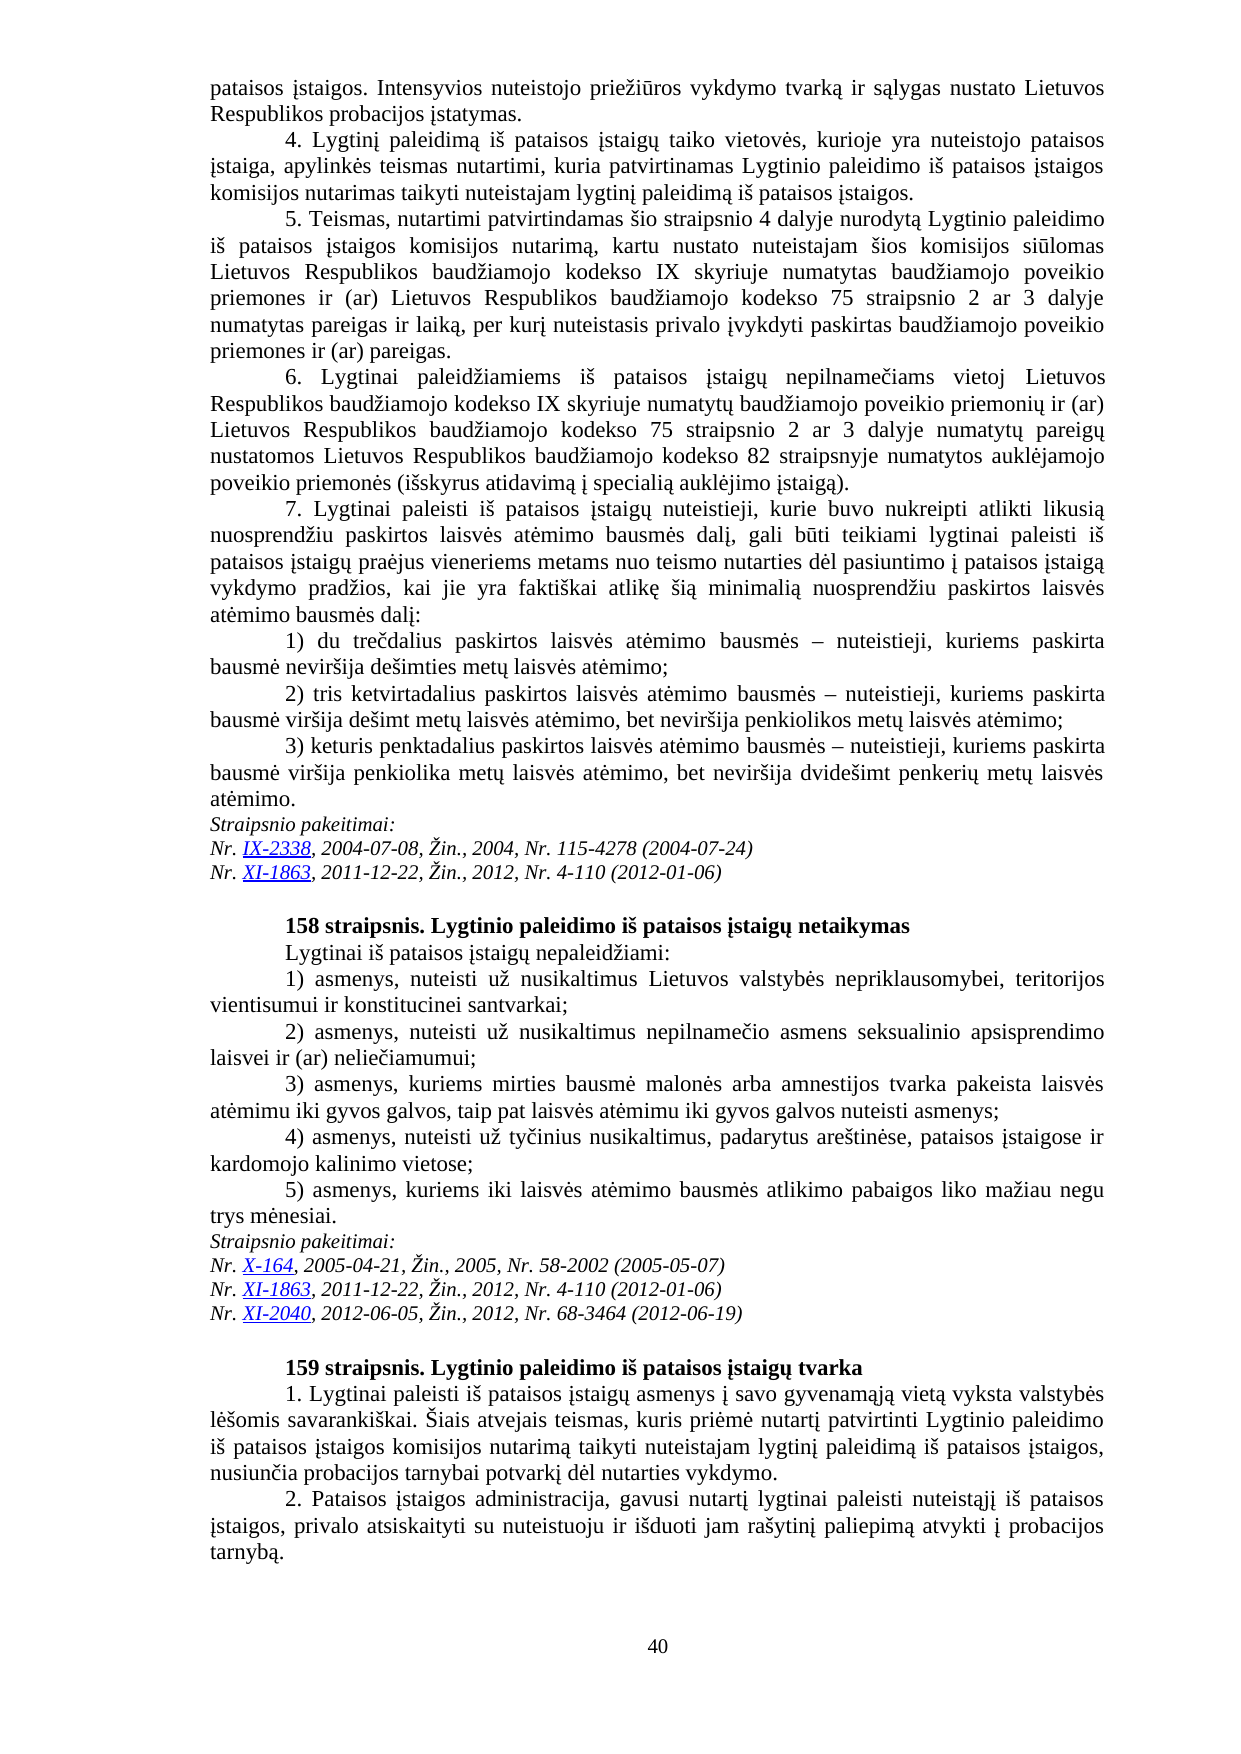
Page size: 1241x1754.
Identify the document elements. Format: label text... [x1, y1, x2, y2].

text Nr. IX-2338, 2004-07-08, Žin., 2004, Nr. 115-4278 (2004-07-24) [210, 836, 1106, 859]
text Straipsnio pakeitimai: [210, 811, 1106, 836]
text 6. Lygtinai paleidžiamiems iš pataisos įstaigų nepilnamečiams vietoj Lietuvos Respublikos baudžiamojo kodekso IX skyriuje numatytų baudžiamojo poveikio priemonių ir (ar) Lietuvos Respublikos baudžiamojo kodekso 75 straipsnio 2 ar 3 dalyje numatytų pareigų nustatomos Lietuvos Respublikos baudžiamojo kodekso 82 straipsnyje numatytos auklėjamojo poveikio priemonės (išskyrus atidavimą į specialią auklėjimo įstaigą). [210, 363, 1106, 495]
text 1. Lygtinai paleisti iš pataisos įstaigų asmenys į savo gyvenamąją vietą vyksta valstybės lėšomis savarankiškai. Šiais atvejais teismas, kuris priėmė nutartį patvirtinti Lygtinio paleidimo iš pataisos įstaigos komisijos nutarimą taikyti nuteistajam lygtinį paleidimą iš pataisos įstaigos, nusiunčia probacijos tarnybai potvarkį dėl nutarties vykdymo. [210, 1380, 1106, 1485]
text 3) asmenys, kuriems mirties bausmė malonės arba amnestijos tvarka pakeista laisvės atėmimu iki gyvos galvos, taip pat laisvės atėmimu iki gyvos galvos nuteisti asmenys; [210, 1071, 1106, 1123]
text 1) asmenys, nuteisti už nusikaltimus Lietuvos valstybės nepriklausomybei, teritorijos vientisumui ir konstitucinei santvarkai; [210, 965, 1106, 1018]
text pataisos įstaigos. Intensyvios nuteistojo priežiūros vykdymo tvarką ir sąlygas nustato Lietuvos Respublikos probacijos įstatymas. [210, 73, 1106, 126]
text 2. Pataisos įstaigos administracija, gavusi nutartį lygtinai paleisti nuteistąjį iš pataisos įstaigos, privalo atsiskaityti su nuteistuoju ir išduoti jam rašytinį paliepimą atvykti į probacijos tarnybą. [210, 1485, 1106, 1564]
text 4. Lygtinį paleidimą iš pataisos įstaigų taiko vietovės, kurioje yra nuteistojo pataisos įstaiga, apylinkės teismas nutartimi, kuria patvirtinamas Lygtinio paleidimo iš pataisos įstaigos komisijos nutarimas taikyti nuteistajam lygtinį paleidimą iš pataisos įstaigos. [210, 126, 1106, 205]
text 2) asmenys, nuteisti už nusikaltimus nepilnamečio asmens seksualinio apsisprendimo laisvei ir (ar) neliečiamumui; [210, 1018, 1106, 1071]
text 1) du trečdalius paskirtos laisvės atėmimo bausmės – nuteistieji, kuriems paskirta bausmė neviršija dešimties metų laisvės atėmimo; [210, 627, 1106, 680]
text 158 straipsnis. Lygtinio paleidimo iš pataisos įstaigų netaikymas [210, 912, 1106, 939]
text Nr. XI-1863, 2011-12-22, Žin., 2012, Nr. 4-110 (2012-01-06) [210, 859, 1106, 884]
text 5. Teismas, nutartimi patvirtindamas šio straipsnio 4 dalyje nurodytą Lygtinio paleidimo iš pataisos įstaigos komisijos nutarimą, kartu nustato nuteistajam šios komisijos siūlomas Lietuvos Respublikos baudžiamojo kodekso IX skyriuje numatytas baudžiamojo poveikio priemones ir (ar) Lietuvos Respublikos baudžiamojo kodekso 75 straipsnio 2 ar 3 dalyje numatytas pareigas ir laiką, per kurį nuteistasis privalo įvykdyti paskirtas baudžiamojo poveikio priemones ir (ar) pareigas. [210, 205, 1106, 363]
text Nr. XI-2040, 2012-06-05, Žin., 2012, Nr. 68-3464 (2012-06-19) [210, 1301, 1106, 1325]
text Straipsnio pakeitimai: [210, 1229, 1106, 1253]
text Nr. X-164, 2005-04-21, Žin., 2005, Nr. 58-2002 (2005-05-07) [210, 1253, 1106, 1277]
text Lygtinai iš pataisos įstaigų nepaleidžiami: [210, 939, 1106, 965]
text 5) asmenys, kuriems iki laisvės atėmimo bausmės atlikimo pabaigos liko mažiau negu trys mėnesiai. [210, 1176, 1106, 1229]
text 3) keturis penktadalius paskirtos laisvės atėmimo bausmės – nuteistieji, kuriems paskirta bausmė viršija penkiolika metų laisvės atėmimo, bet neviršija dvidešimt penkerių metų laisvės atėmimo. [210, 732, 1106, 811]
text 2) tris ketvirtadalius paskirtos laisvės atėmimo bausmės – nuteistieji, kuriems paskirta bausmė viršija dešimt metų laisvės atėmimo, bet neviršija penkiolikos metų laisvės atėmimo; [210, 680, 1106, 732]
text 159 straipsnis. Lygtinio paleidimo iš pataisos įstaigų tvarka [210, 1354, 1106, 1380]
text 4) asmenys, nuteisti už tyčinius nusikaltimus, padarytus areštinėse, pataisos įstaigose ir kardomojo kalinimo vietose; [210, 1123, 1106, 1176]
text Nr. XI-1863, 2011-12-22, Žin., 2012, Nr. 4-110 (2012-01-06) [210, 1277, 1106, 1301]
text 7. Lygtinai paleisti iš pataisos įstaigų nuteistieji, kurie buvo nukreipti atlikti likusią nuosprendžiu paskirtos laisvės atėmimo bausmės dalį, gali būti teikiami lygtinai paleisti iš pataisos įstaigų praėjus vieneriems metams nuo teismo nutarties dėl pasiuntimo į pataisos įstaigą vykdymo pradžios, kai jie yra faktiškai atlikę šią minimalią nuosprendžiu paskirtos laisvės atėmimo bausmės dalį: [210, 495, 1106, 627]
